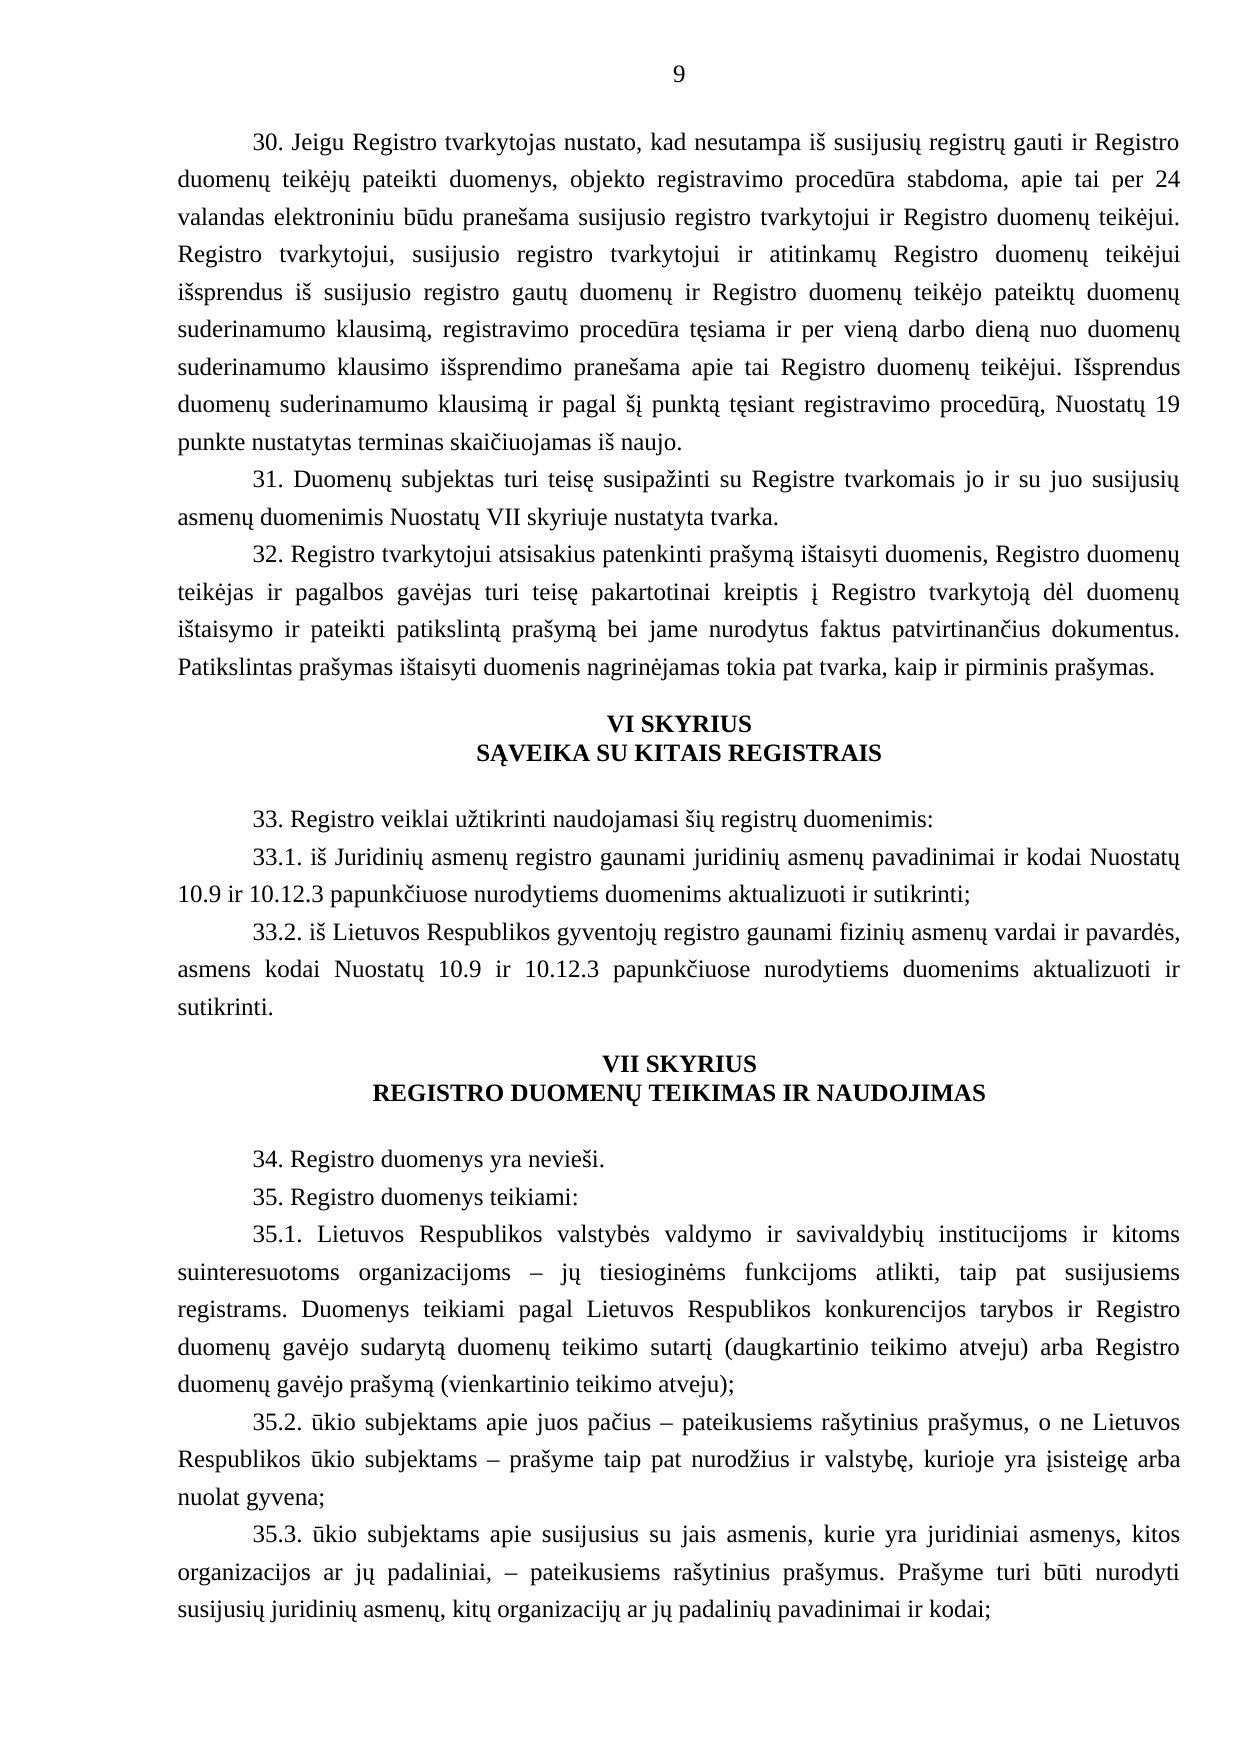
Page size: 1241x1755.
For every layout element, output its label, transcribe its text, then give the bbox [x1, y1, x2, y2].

text 34. Registro duomenys yra nevieši. [177, 1136, 1181, 1173]
text 33.1. iš Juridinių asmenų registro gaunami juridinių asmenų pavadinimai ir kodai Nuostatų 10.9 ir 10.12.3 papunkčiuose nurodytiems duomenims aktualizuoti ir sutikrinti; [177, 833, 1181, 908]
text 30. Jeigu Registro tvarkytojas nustato, kad nesutampa iš susijusių registrų gauti ir Registro duomenų teikėjų pateikti duomenys, objekto registravimo procedūra stabdoma, apie tai per 24 valandas elektroniniu būdu pranešama susijusio registro tvarkytojui ir Registro duomenų teikėjui. Registro tvarkytojui, susijusio registro tvarkytojui ir atitinkamų Registro duomenų teikėjui išsprendus iš susijusio registro gautų duomenų ir Registro duomenų teikėjo pateiktų duomenų suderinamumo klausimą, registravimo procedūra tęsiama ir per vieną darbo dieną nuo duomenų suderinamumo klausimo išsprendimo pranešama apie tai Registro duomenų teikėjui. Išsprendus duomenų suderinamumo klausimą ir pagal šį punktą tęsiant registravimo procedūrą, Nuostatų 19 punkte nustatytas terminas skaičiuojamas iš naujo. [177, 118, 1181, 456]
text 33. Registro veiklai užtikrinti naudojamasi šių registrų duomenimis: [177, 796, 1181, 833]
text 31. Duomenų subjektas turi teisę susipažinti su Registre tvarkomais jo ir su juo susijusių asmenų duomenimis Nuostatų VII skyriuje nustatyta tvarka. [177, 456, 1181, 531]
text VII SKYRIUS [177, 1049, 1181, 1078]
text 35.2. ūkio subjektams apie juos pačius – pateikusiems rašytinius prašymus, o ne Lietuvos Respublikos ūkio subjektams – prašyme taip pat nurodžius ir valstybę, kurioje yra įsisteigę arba nuolat gyvena; [177, 1398, 1181, 1511]
text SĄVEIKA SU KITAIS REGISTRAIS [177, 738, 1181, 767]
text 35. Registro duomenys teikiami: [177, 1173, 1181, 1211]
text 32. Registro tvarkytojui atsisakius patenkinti prašymą ištaisyti duomenis, Registro duomenų teikėjas ir pagalbos gavėjas turi teisę pakartotinai kreiptis į Registro tvarkytoją dėl duomenų ištaisymo ir pateikti patikslintą prašymą bei jame nurodytus faktus patvirtinančius dokumentus. Patikslintas prašymas ištaisyti duomenis nagrinėjamas tokia pat tvarka, kaip ir pirminis prašymas. [177, 531, 1181, 681]
text REGISTRO DUOMENŲ TEIKIMAS IR NAUDOJIMAS [177, 1078, 1181, 1107]
text 33.2. iš Lietuvos Respublikos gyventojų registro gaunami fizinių asmenų vardai ir pavardės, asmens kodai Nuostatų 10.9 ir 10.12.3 papunkčiuose nurodytiems duomenims aktualizuoti ir sutikrinti. [177, 908, 1181, 1021]
text 35.3. ūkio subjektams apie susijusius su jais asmenis, kurie yra juridiniai asmenys, kitos organizacijos ar jų padaliniai, – pateikusiems rašytinius prašymus. Prašyme turi būti nurodyti susijusių juridinių asmenų, kitų organizacijų ar jų padalinių pavadinimai ir kodai; [177, 1511, 1181, 1623]
text VI SKYRIUS [177, 709, 1181, 738]
text 35.1. Lietuvos Respublikos valstybės valdymo ir savivaldybių institucijoms ir kitoms suinteresuotoms organizacijoms – jų tiesioginėms funkcijoms atlikti, taip pat susijusiems registrams. Duomenys teikiami pagal Lietuvos Respublikos konkurencijos tarybos ir Registro duomenų gavėjo sudarytą duomenų teikimo sutartį (daugkartinio teikimo atveju) arba Registro duomenų gavėjo prašymą (vienkartinio teikimo atveju); [177, 1211, 1181, 1398]
